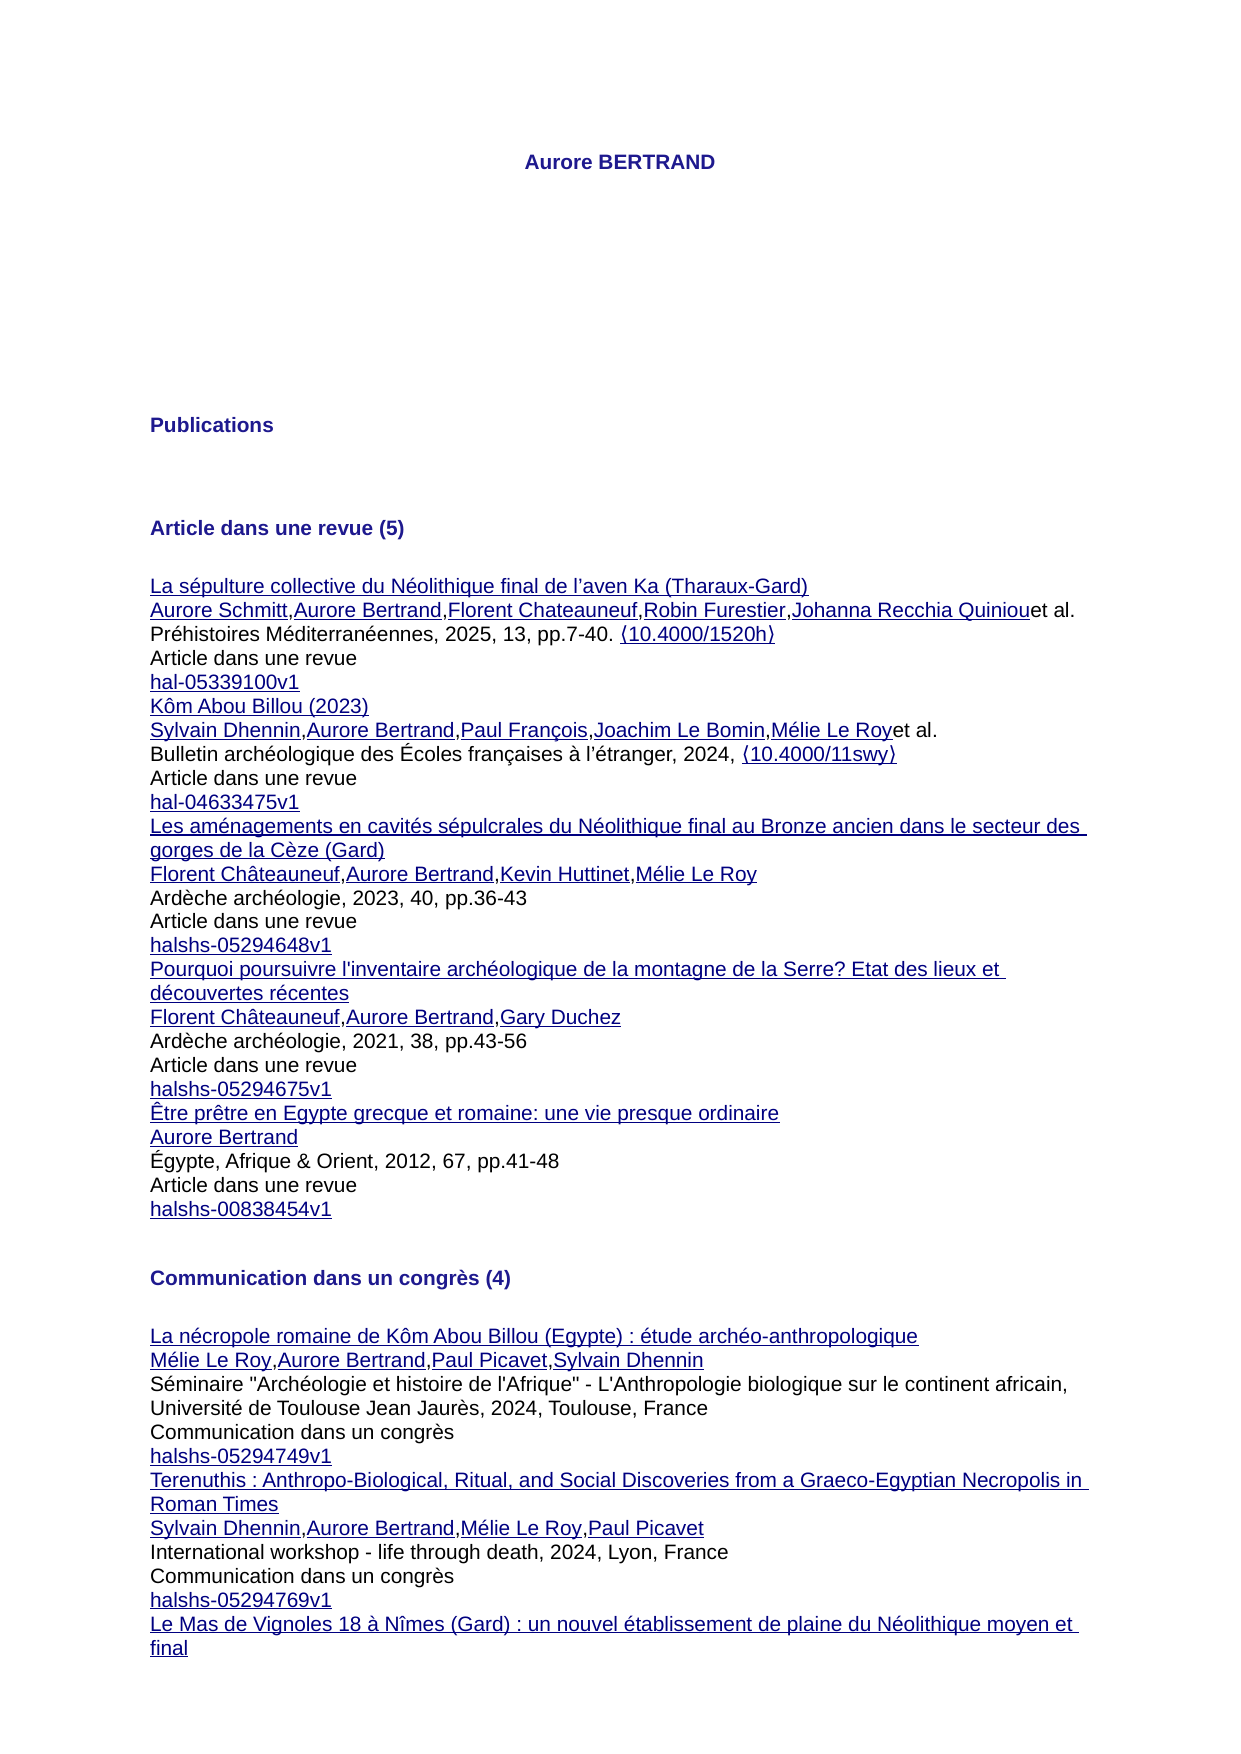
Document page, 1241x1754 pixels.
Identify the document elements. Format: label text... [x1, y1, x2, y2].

subtitle Aurore BERTRAND [150, 150, 1090, 174]
table_header La sépulture collective du Néolithique final de l’aven Ka (Tharaux-Gard) Aurore Schmitt,Aurore Bertrand,Florent Chateauneuf,Robin Furestier,Johanna Recchia Quiniouet al. Préhistoires Méditerranéennes, 2025, 13, pp.7-40. ⟨10.4000/1520h⟩ Article dans une revue hal-05339100v1 [150, 574, 1090, 694]
table_cell Les aménagements en cavités sépulcrales du Néolithique final au Bronze ancien dans le secteur des gorges de la Cèze (Gard) Florent Châteauneuf,Aurore Bertrand,Kevin Huttinet,Mélie Le Roy Ardèche archéologie, 2023, 40, pp.36-43 Article dans une revue halshs-05294648v1 [150, 814, 1090, 957]
table_header La nécropole romaine de Kôm Abou Billou (Egypte) : étude archéo-anthropologique Mélie Le Roy,Aurore Bertrand,Paul Picavet,Sylvain Dhennin Séminaire "Archéologie et histoire de l'Afrique" - L'Anthropologie biologique sur le continent africain, Université de Toulouse Jean Jaurès, 2024, Toulouse, France Communication dans un congrès halshs-05294749v1 [150, 1324, 1090, 1468]
subtitle Publications [150, 412, 1090, 436]
subtitle Communication dans un congrès (4) [150, 1266, 1090, 1289]
table_cell Être prêtre en Egypte grecque et romaine: une vie presque ordinaire Aurore Bertrand Égypte, Afrique & Orient, 2012, 67, pp.41-48 Article dans une revue halshs-00838454v1 [150, 1101, 1090, 1221]
table_cell Pourquoi poursuivre l'inventaire archéologique de la montagne de la Serre? Etat des lieux et découvertes récentes Florent Châteauneuf,Aurore Bertrand,Gary Duchez Ardèche archéologie, 2021, 38, pp.43-56 Article dans une revue halshs-05294675v1 [150, 957, 1090, 1101]
table_cell Le Mas de Vignoles 18 à Nîmes (Gard) : un nouvel établissement de plaine du Néolithique moyen et final [150, 1611, 1090, 1659]
table_cell Terenuthis : Anthropo-Biological, Ritual, and Social Discoveries from a Graeco-Egyptian Necropolis in Roman Times Sylvain Dhennin,Aurore Bertrand,Mélie Le Roy,Paul Picavet International workshop - life through death, 2024, Lyon, France Communication dans un congrès halshs-05294769v1 [150, 1468, 1090, 1611]
subtitle Article dans une revue (5) [150, 516, 1090, 539]
table_cell Kôm Abou Billou (2023) Sylvain Dhennin,Aurore Bertrand,Paul François,Joachim Le Bomin,Mélie Le Royet al. Bulletin archéologique des Écoles françaises à l’étranger, 2024, ⟨10.4000/11swy⟩ Article dans une revue hal-04633475v1 [150, 694, 1090, 813]
